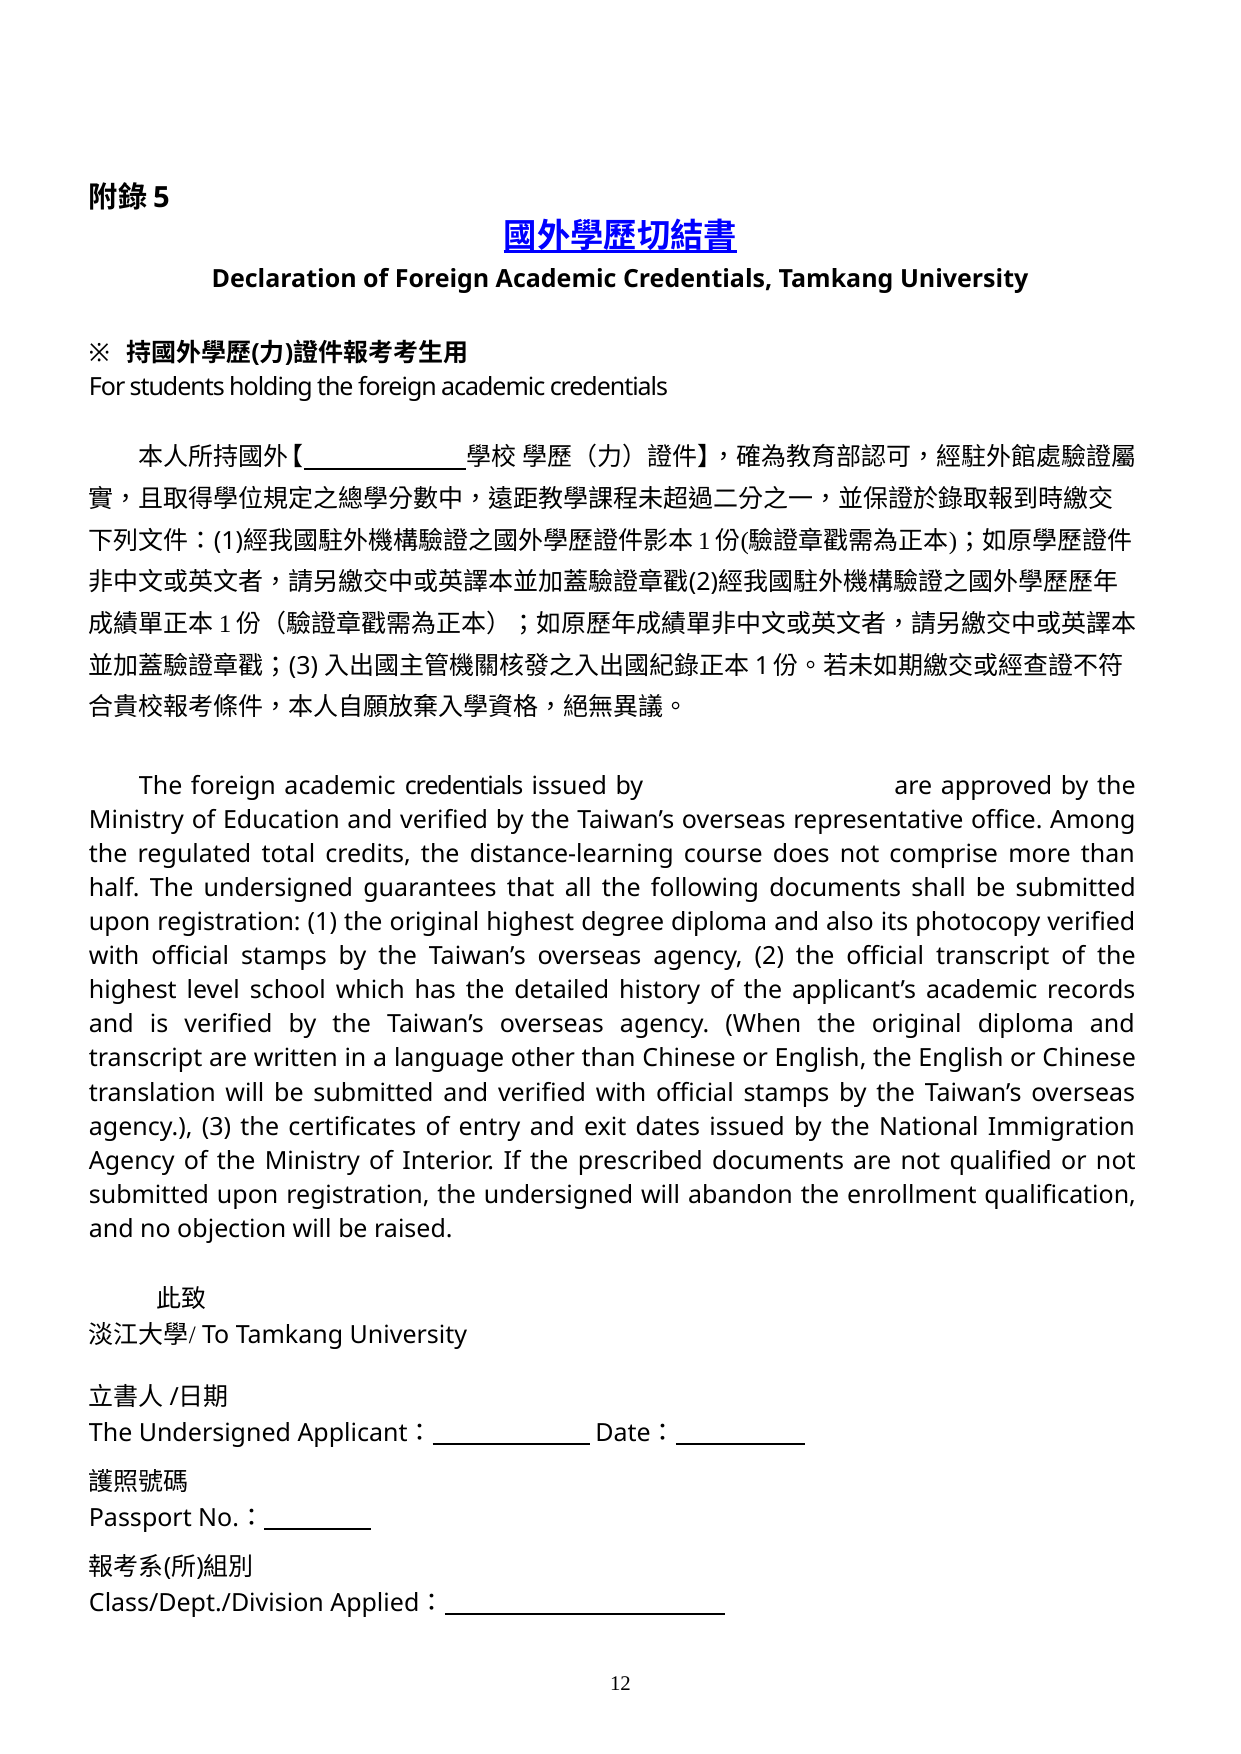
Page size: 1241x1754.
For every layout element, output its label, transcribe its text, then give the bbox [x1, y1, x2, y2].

text 國外學歷切結書 [561, 226, 606, 250]
text 國外學歷切結書 [607, 226, 655, 250]
text 國外學歷切結書 [542, 226, 557, 250]
text 淡江大學/ To Tamkang University [89, 1315, 1152, 1351]
text Passport No.： [89, 1497, 1152, 1533]
text 國外學歷切結書 [509, 226, 530, 245]
text 立書人 /日期 [89, 1376, 1152, 1412]
text Declaration of Foreign Academic Credentials, Tamkang University [89, 266, 1152, 293]
text 本人所持國外【 學校 學歷（力）證件】，確為教育部認可，經駐外館處驗證屬實，且取得學位規定之總學分數中，遠距教學課程未超過二分之一，並保證於錄取報到時繳交下列文件：(1)經我國駐外機構驗證之國外學歷證件影本1份(驗證章戳需為正本)；如原學歷證件非中文或英文者，請另繳交中或英譯本並加蓋驗證章戳(2)經我國駐外機構驗證之國外學歷歷年成績單正本1份（驗證章戳需為正本）；如原歷年成績單非中文或英文者，請另繳交中或英譯本並加蓋驗證章戳；(3) 入出國主管機關核發之入出國紀錄正本1份。若未如期繳交或經查證不符合貴校報考條件，本人自願放棄入學資格，絕無異議。 [89, 437, 1137, 723]
text 報考系(所)組別 [89, 1546, 1152, 1582]
text The Undersigned Applicant： Date： [89, 1412, 1152, 1448]
text For students holding the foreign academic credentials [89, 369, 1152, 403]
text Class/Dept./Division Applied： [89, 1582, 1152, 1618]
text 國外學歷切結書 [664, 226, 1152, 253]
text 此致 [89, 1278, 1152, 1315]
text 國外學歷切結書 [534, 226, 547, 250]
text 附錄5 [89, 180, 1157, 214]
list 持國外學歷(力)證件報考考生用 [89, 332, 1152, 369]
text 護照號碼 [89, 1461, 1152, 1497]
text 國外學歷切結書 [651, 226, 664, 250]
text 國外學歷切結書 [89, 226, 505, 253]
text The foreign academic credentials issued by are approved by the Ministry of Education and verified by the Taiwan’s overseas representative office. Among the regulated total credits, the distance-learning course does not comprise more than half. The undersigned guarantees that all the following documents shall be submitted upon registration: (1) the original highest degree diploma and also its photocopy verified with official stamps by the Taiwan’s overseas agency, (2) the official transcript of the highest level school which has the detailed history of the applicant’s academic records and is verified by the Taiwan’s overseas agency. (When the original diploma and transcript are written in a language other than Chinese or English, the English or Chinese translation will be submitted and verified with official stamps by the Taiwan’s overseas agency.), (3) the certificates of entry and exit dates issued by the National Immigration Agency of the Ministry of Interior. If the prescribed documents are not qualified or not submitted upon registration, the undersigned will abandon the enrollment qualification, and no objection will be raised. [89, 768, 1137, 1244]
